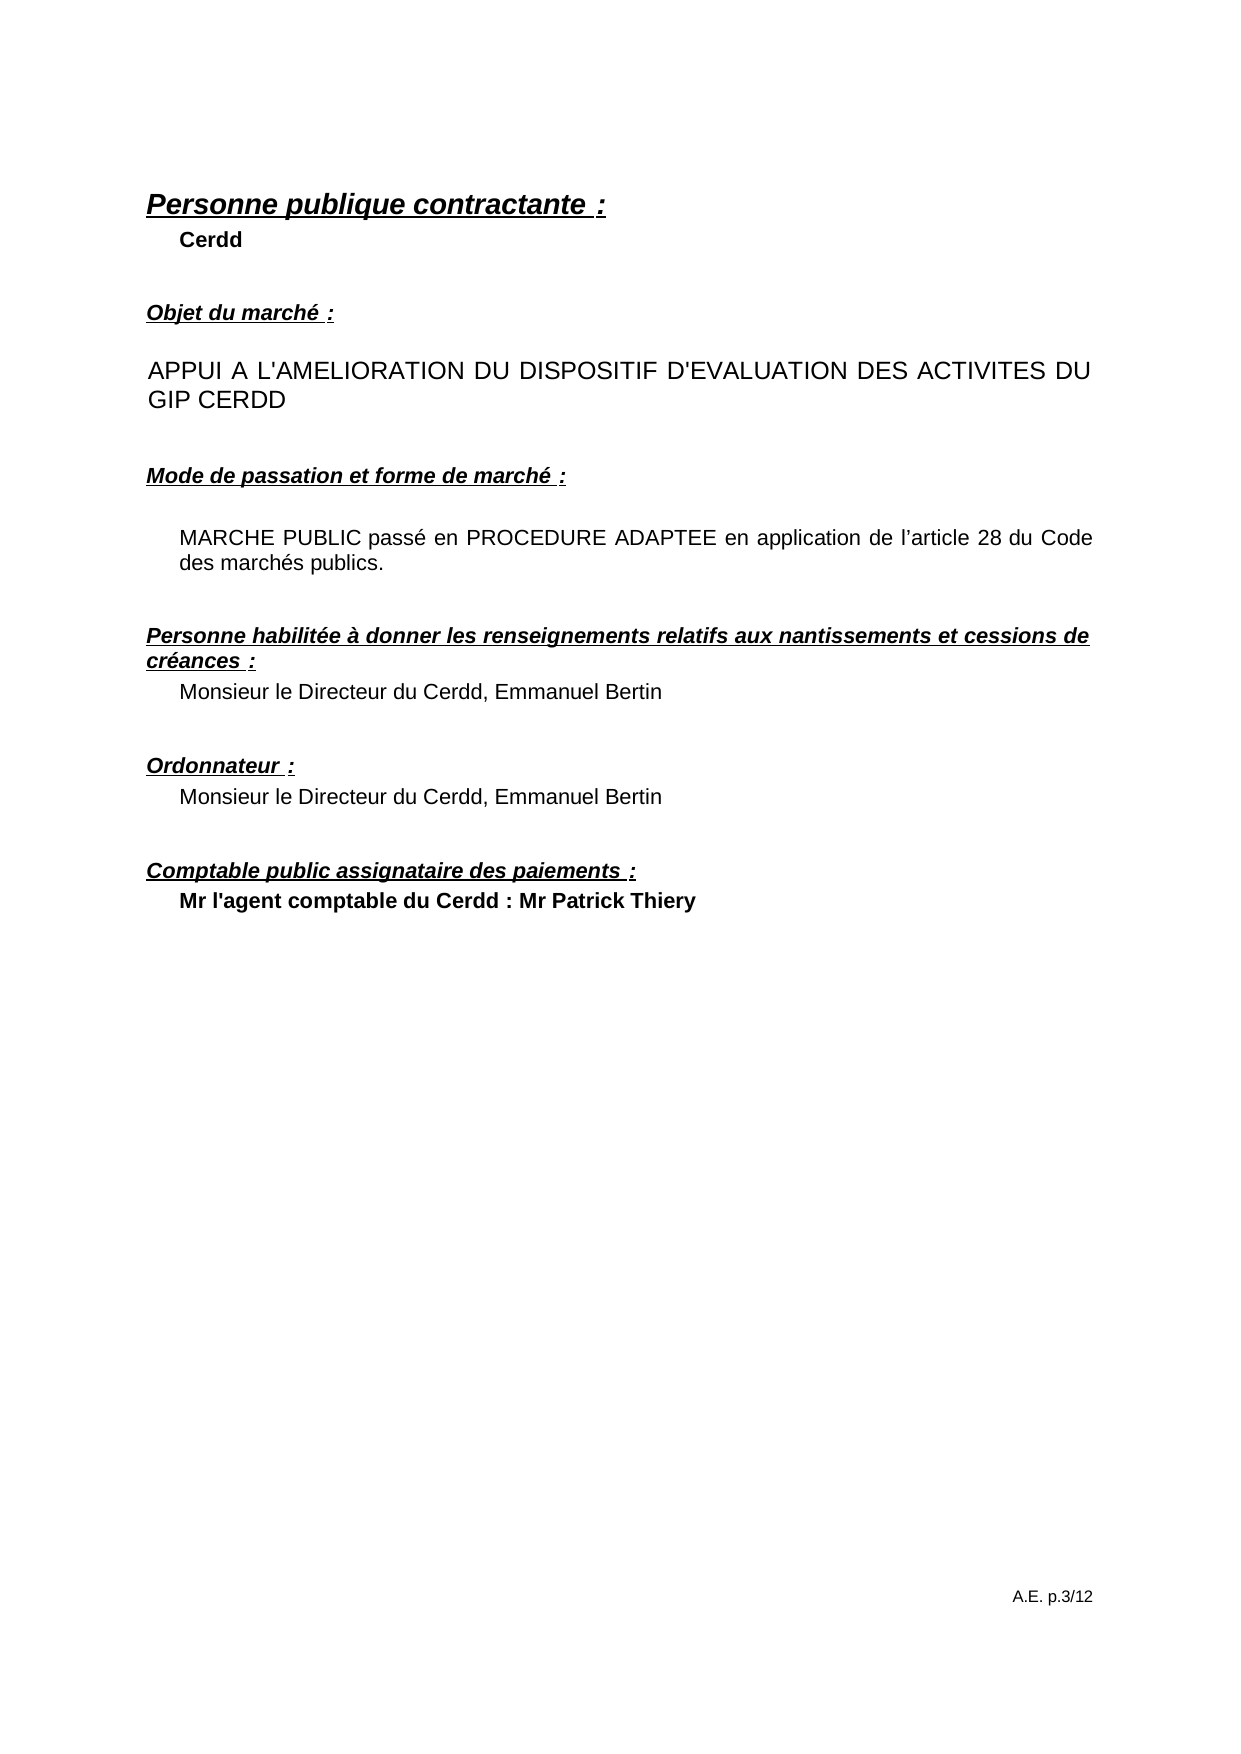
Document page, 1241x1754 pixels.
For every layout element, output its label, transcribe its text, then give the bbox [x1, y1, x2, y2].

text APPUI A L'AMELIORATION DU DISPOSITIF D'EVALUATION DES ACTIVITES DU GIP CERDD [148, 356, 1093, 414]
text Comptable public assignataire des paiements : [146, 857, 1093, 882]
text Monsieur le Directeur du Cerdd, Emmanuel Bertin [179, 784, 1093, 809]
text Personne habilitée à donner les renseignements relatifs aux nantissements et cessions de créances : [146, 623, 1093, 673]
text Ordonnateur : [146, 753, 1093, 778]
text Mode de passation et forme de marché : [146, 463, 1093, 488]
text Objet du marché : [146, 300, 1093, 325]
text Monsieur le Directeur du Cerdd, Emmanuel Bertin [179, 679, 1093, 704]
text MARCHE PUBLIC passé en PROCEDURE ADAPTEE en application de l’article 28 du Code des marchés publics. [179, 525, 1093, 575]
text Cerdd [179, 226, 1093, 251]
